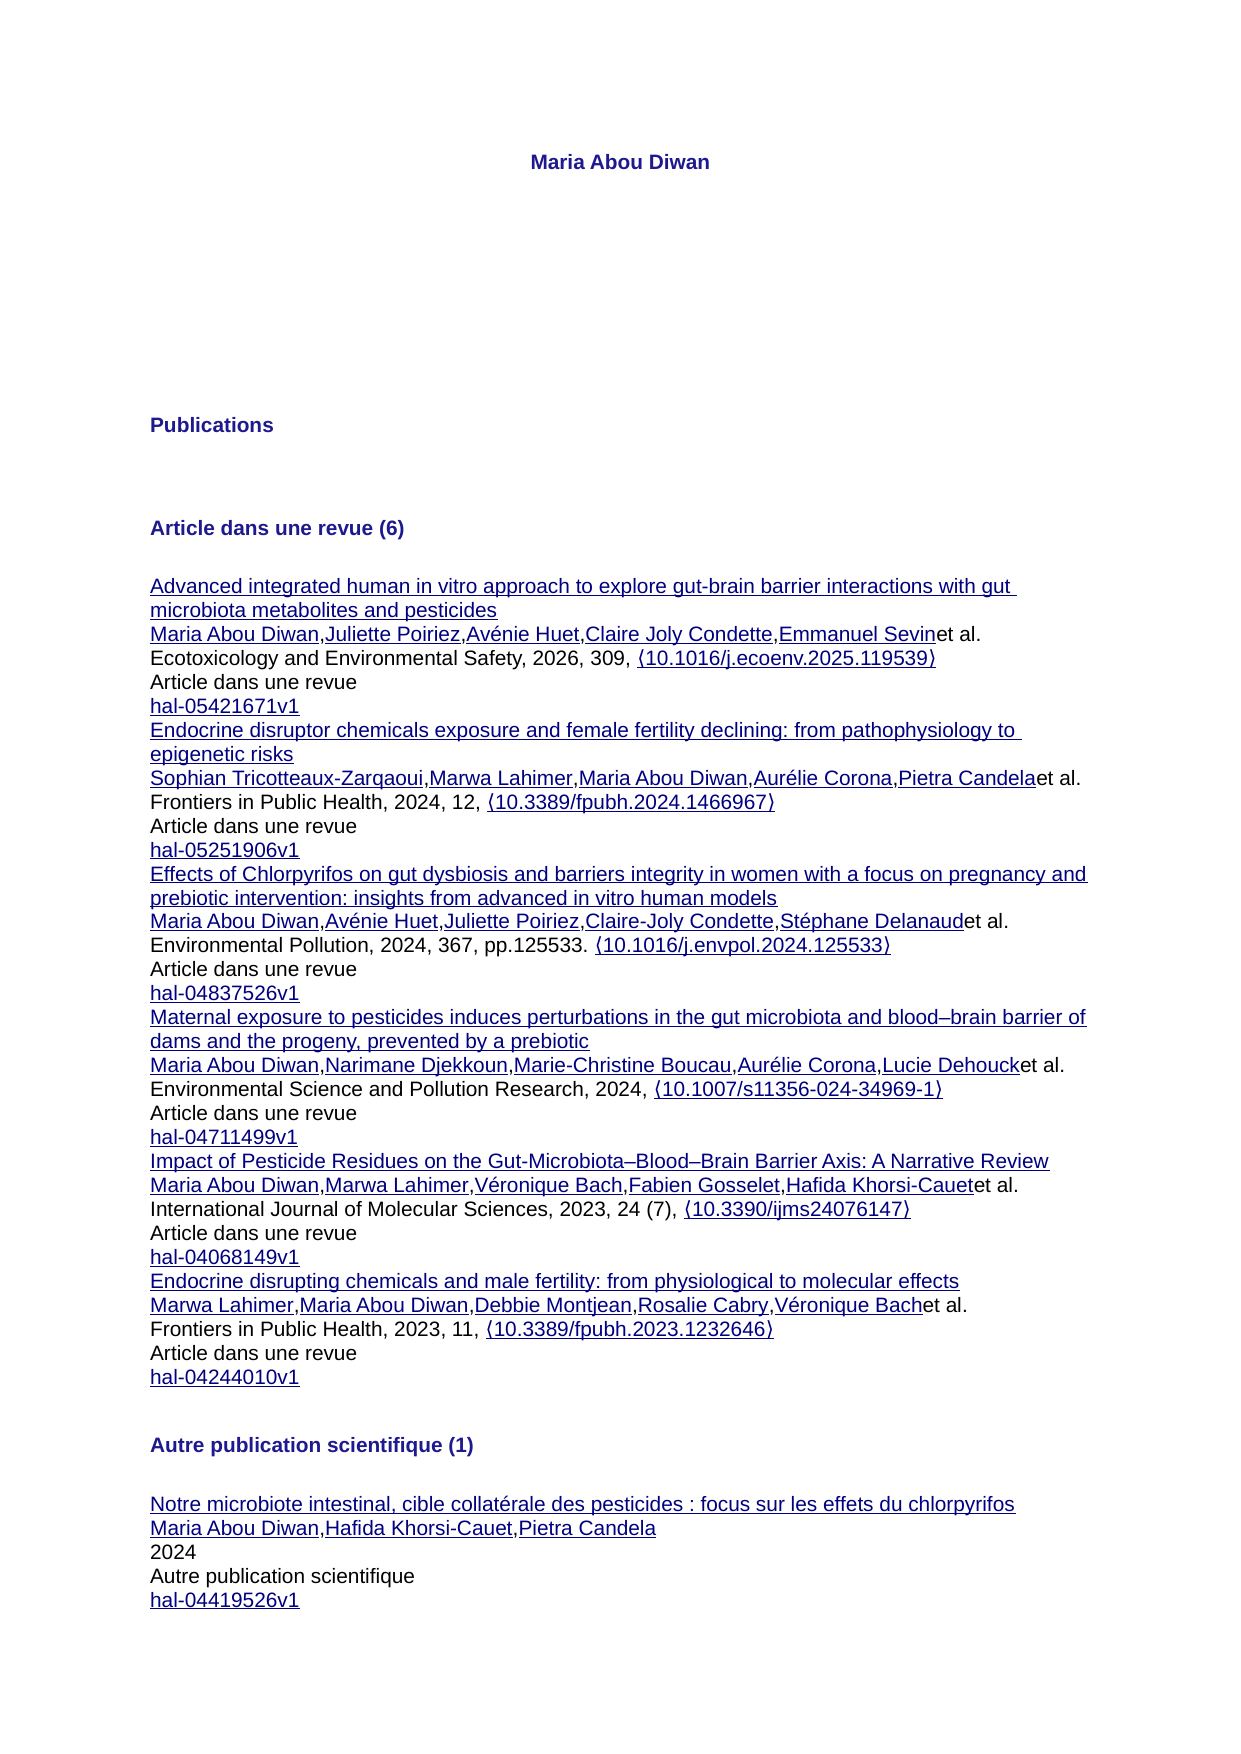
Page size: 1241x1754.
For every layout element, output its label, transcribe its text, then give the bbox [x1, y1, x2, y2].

subtitle Autre publication scientifique (1) [150, 1433, 1090, 1457]
subtitle Maria Abou Diwan [150, 150, 1090, 174]
table_cell Maternal exposure to pesticides induces perturbations in the gut microbiota and blood–brain barrier of dams and the progeny, prevented by a prebiotic Maria Abou Diwan,Narimane Djekkoun,Marie-Christine Boucau,Aurélie Corona,Lucie Dehoucket al. Environmental Science and Pollution Research, 2024, ⟨10.1007/s11356-024-34969-1⟩ Article dans une revue hal-04711499v1 [150, 1005, 1090, 1149]
table_cell Endocrine disruptor chemicals exposure and female fertility declining: from pathophysiology to epigenetic risks Sophian Tricotteaux-Zarqaoui,Marwa Lahimer,Maria Abou Diwan,Aurélie Corona,Pietra Candelaet al. Frontiers in Public Health, 2024, 12, ⟨10.3389/fpubh.2024.1466967⟩ Article dans une revue hal-05251906v1 [150, 718, 1090, 861]
table_cell Effects of Chlorpyrifos on gut dysbiosis and barriers integrity in women with a focus on pregnancy and prebiotic intervention: insights from advanced in vitro human models Maria Abou Diwan,Avénie Huet,Juliette Poiriez,Claire-Joly Condette,Stéphane Delanaudet al. Environmental Pollution, 2024, 367, pp.125533. ⟨10.1016/j.envpol.2024.125533⟩ Article dans une revue hal-04837526v1 [150, 861, 1090, 1005]
subtitle Publications [150, 412, 1090, 436]
table_header Notre microbiote intestinal, cible collatérale des pesticides : focus sur les effets du chlorpyrifos Maria Abou Diwan,Hafida Khorsi-Cauet,Pietra Candela 2024 Autre publication scientifique hal-04419526v1 [150, 1492, 1090, 1611]
table_cell Endocrine disrupting chemicals and male fertility: from physiological to molecular effects Marwa Lahimer,Maria Abou Diwan,Debbie Montjean,Rosalie Cabry,Véronique Bachet al. Frontiers in Public Health, 2023, 11, ⟨10.3389/fpubh.2023.1232646⟩ Article dans une revue hal-04244010v1 [150, 1269, 1090, 1388]
table_header Advanced integrated human in vitro approach to explore gut-brain barrier interactions with gut microbiota metabolites and pesticides Maria Abou Diwan,Juliette Poiriez,Avénie Huet,Claire Joly Condette,Emmanuel Sevinet al. Ecotoxicology and Environmental Safety, 2026, 309, ⟨10.1016/j.ecoenv.2025.119539⟩ Article dans une revue hal-05421671v1 [150, 574, 1090, 718]
subtitle Article dans une revue (6) [150, 516, 1090, 539]
table_cell Impact of Pesticide Residues on the Gut-Microbiota–Blood–Brain Barrier Axis: A Narrative Review Maria Abou Diwan,Marwa Lahimer,Véronique Bach,Fabien Gosselet,Hafida Khorsi-Cauetet al. International Journal of Molecular Sciences, 2023, 24 (7), ⟨10.3390/ijms24076147⟩ Article dans une revue hal-04068149v1 [150, 1149, 1090, 1269]
